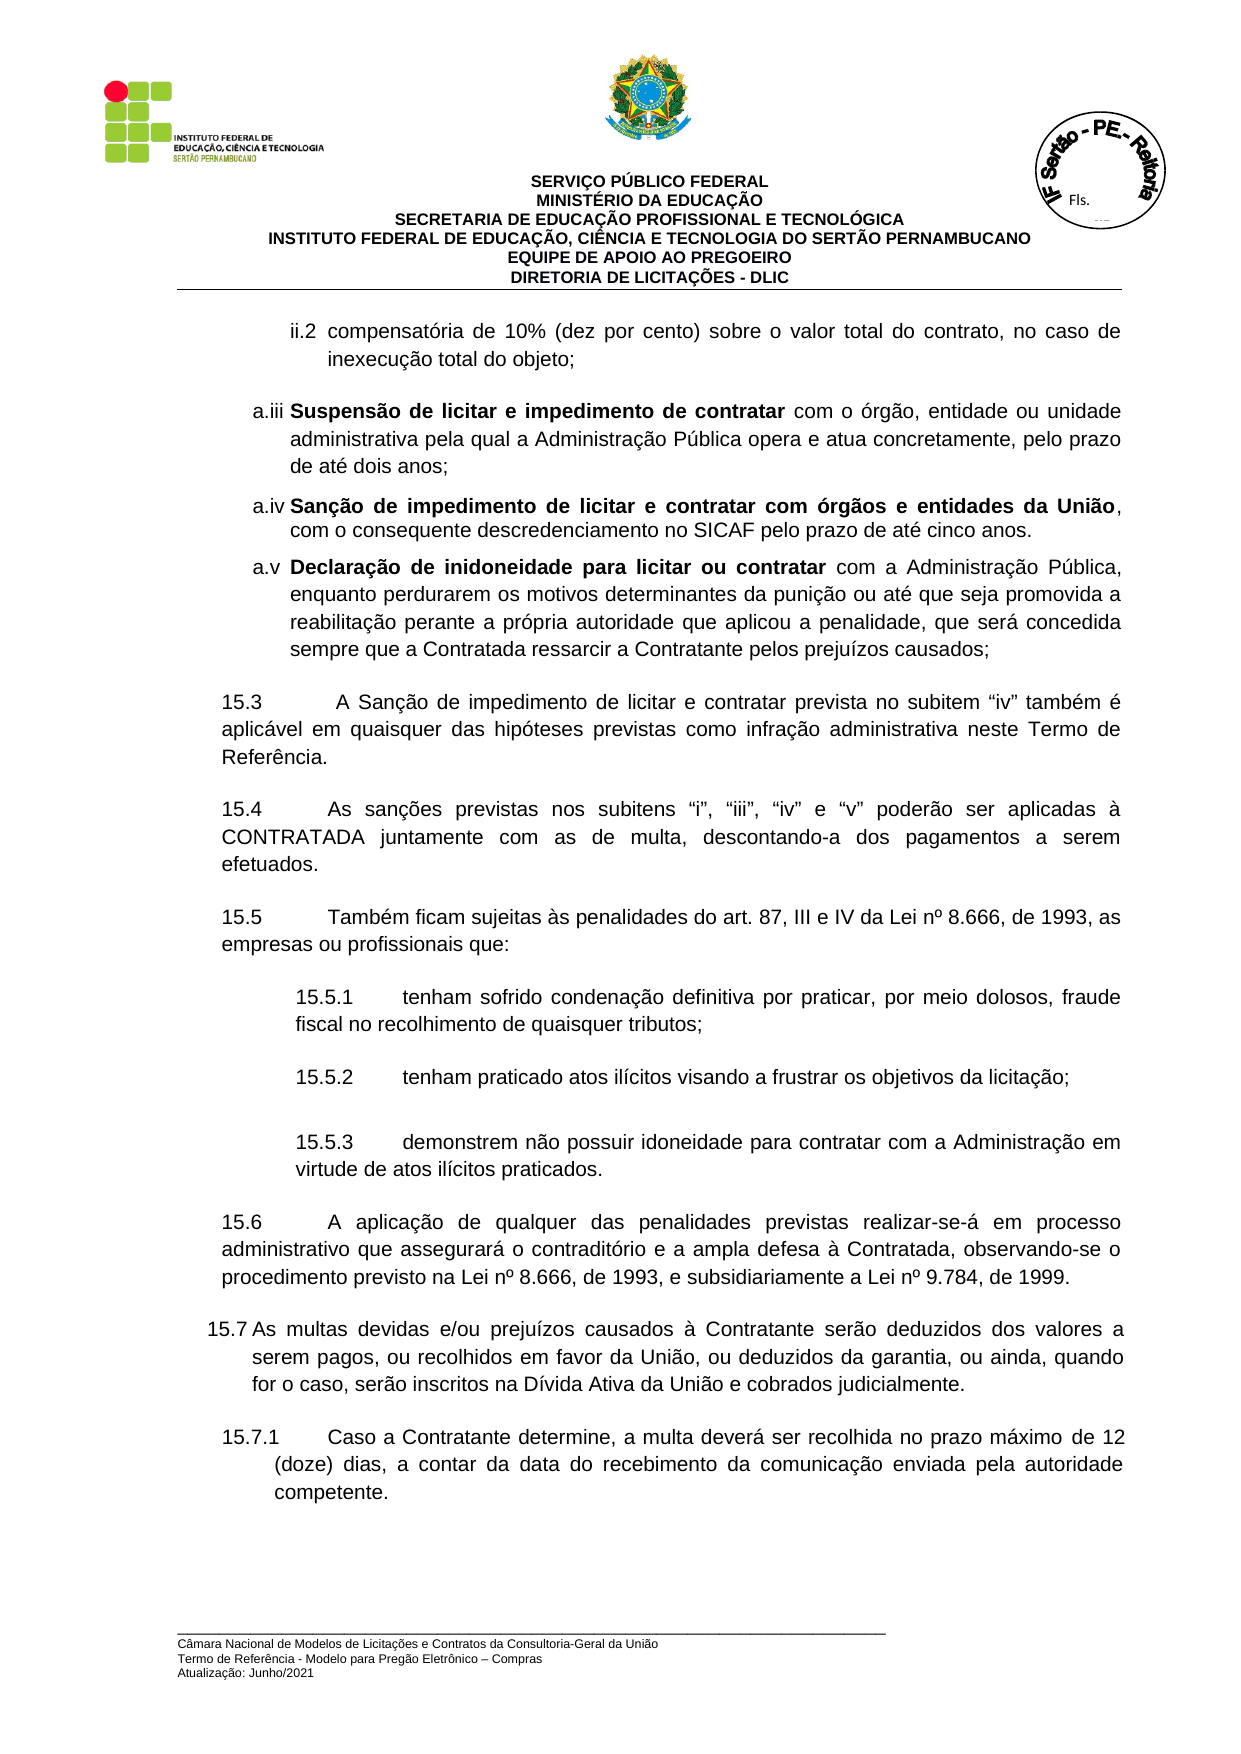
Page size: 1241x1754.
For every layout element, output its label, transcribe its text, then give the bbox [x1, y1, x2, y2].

picture [96, 78, 331, 167]
list A aplicação de qualquer das penalidades previstas realizar-se-á em processo administrativo que assegurará o contraditório e a ampla defesa à Contratada, observando-se o procedimento previsto na Lei nº 8.666, de 1993, e subsidiariamente a Lei nº 9.784, de 1999. [221, 1210, 1122, 1289]
picture [604, 54, 692, 140]
list Suspensão de licitar e impedimento de contratar com o órgão, entidade ou unidade administrativa pela qual a Administração Pública opera e atua concretamente, pelo prazo de até dois anos; [252, 399, 1122, 478]
list Caso a Contratante determine, a multa deverá ser recolhida no prazo máximo de 12 (doze) dias, a contar da data do recebimento da comunicação enviada pela autoridade competente. [222, 1425, 1125, 1504]
list Declaração de inidoneidade para licitar ou contratar com a Administração Pública, enquanto perdurarem os motivos determinantes da punição ou até que seja promovida a reabilitação perante a própria autoridade que aplicou a penalidade, que será concedida sempre que a Contratada ressarcir a Contratante pelos prejuízos causados; [252, 555, 1122, 661]
list A Sanção de impedimento de licitar e contratar prevista no subitem “iv” também é aplicável em quaisquer das hipóteses previstas como infração administrativa neste Termo de Referência. [221, 690, 1122, 769]
list As multas devidas e/ou prejuízos causados à Contratante serão deduzidos dos valores a serem pagos, ou recolhidos em favor da União, ou deduzidos da garantia, ou ainda, quando for o caso, serão inscritos na Dívida Ativa da União e cobrados judicialmente. [207, 1317, 1125, 1396]
list Sanção de impedimento de licitar e contratar com órgãos e entidades da União, com o consequente descredenciamento no SICAF pelo prazo de até cinco anos. [252, 494, 1122, 542]
list tenham praticado atos ilícitos visando a frustrar os objetivos da licitação; [295, 1065, 1122, 1089]
list tenham sofrido condenação definitiva por praticar, por meio dolosos, fraude fiscal no recolhimento de quaisquer tributos; [295, 985, 1122, 1036]
list Também ficam sujeitas às penalidades do art. 87, III e IV da Lei nº 8.666, de 1993, as empresas ou profissionais que: [221, 905, 1122, 956]
list As sanções previstas nos subitens “i”, “iii”, “iv” e “v” poderão ser aplicadas à CONTRATADA juntamente com as de multa, descontando-a dos pagamentos a serem efetuados. [221, 797, 1122, 876]
list demonstrem não possuir idoneidade para contratar com a Administração em virtude de atos ilícitos praticados. [295, 1130, 1122, 1181]
list compensatória de 10% (dez por cento) sobre o valor total do contrato, no caso de inexecução total do objeto; [290, 319, 1122, 371]
